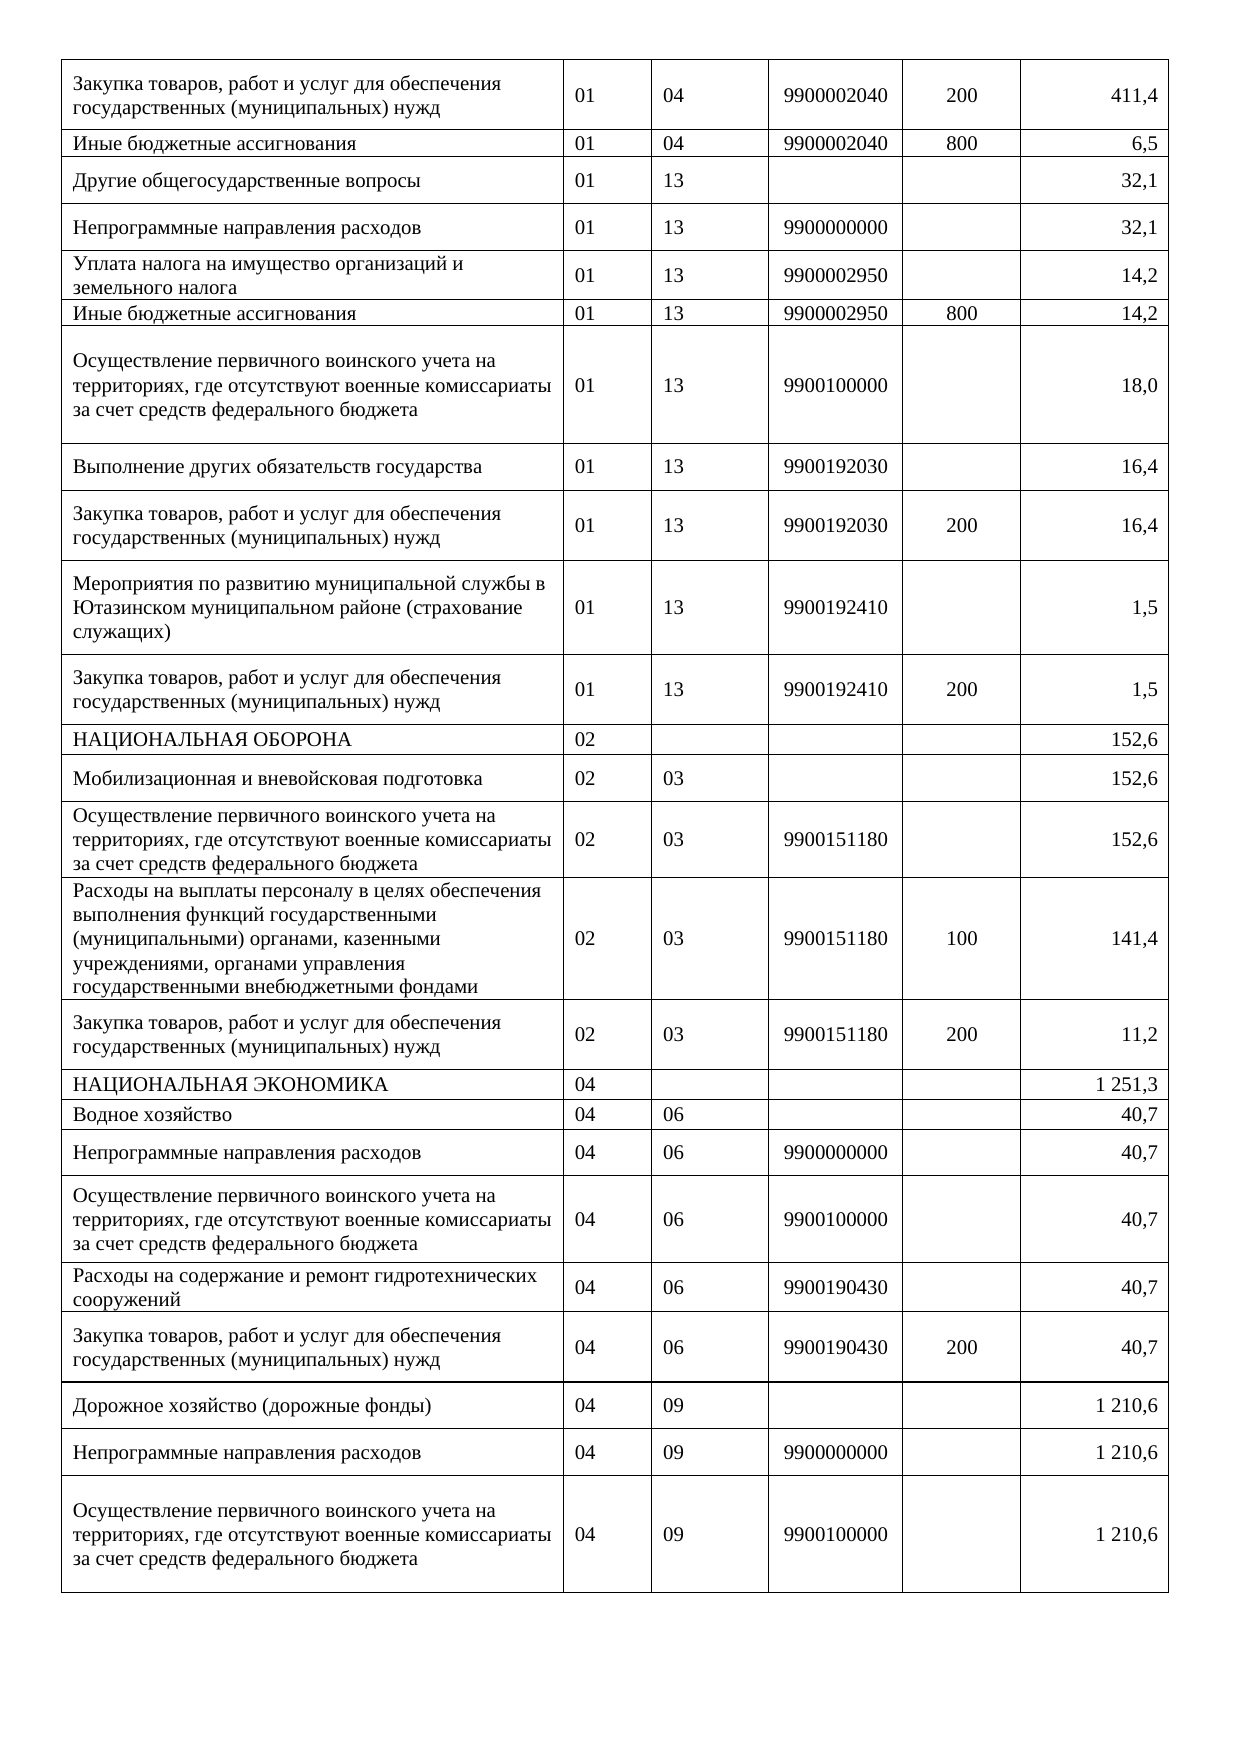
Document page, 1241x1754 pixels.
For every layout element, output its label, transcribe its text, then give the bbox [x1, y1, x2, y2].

table_cell 06 [652, 1130, 768, 1175]
table_cell 01 [564, 60, 651, 129]
table_cell 9900100000 [769, 326, 902, 443]
table_cell НАЦИОНАЛЬНАЯ ОБОРОНА [62, 725, 563, 754]
table_cell 09 [652, 1429, 768, 1475]
table_cell 32,1 [1021, 204, 1168, 250]
table_cell [903, 725, 1020, 754]
table_cell [903, 561, 1020, 653]
table_cell 800 [903, 300, 1020, 325]
table_cell 9900192030 [769, 491, 902, 560]
table_cell 40,7 [1021, 1263, 1168, 1311]
table_cell [903, 326, 1020, 443]
table_cell 1,5 [1021, 561, 1168, 653]
table_cell [769, 1070, 902, 1099]
table_cell 03 [652, 802, 768, 877]
table_cell 04 [564, 1130, 651, 1175]
table_cell Иные бюджетные ассигнования [62, 300, 563, 325]
table_cell 02 [564, 802, 651, 877]
table_cell 02 [564, 725, 651, 754]
table_cell 411,4 [1021, 60, 1168, 129]
table_cell 9900190430 [769, 1312, 902, 1381]
table_cell 01 [564, 130, 651, 156]
table_cell Осуществление первичного воинского учета на территориях, где отсутствуют военные комиссариаты за счет средств федерального бюджета [62, 1476, 563, 1592]
table_cell 9900151180 [769, 802, 902, 877]
table_cell Закупка товаров, работ и услуг для обеспечения государственных (муниципальных) нужд [62, 491, 563, 560]
table_cell Непрограммные направления расходов [62, 204, 563, 250]
table_cell 9900192410 [769, 561, 902, 653]
table_cell Мобилизационная и вневойсковая подготовка [62, 755, 563, 801]
table_cell [903, 1176, 1020, 1262]
table_cell Водное хозяйство [62, 1100, 563, 1128]
table_cell Расходы на выплаты персоналу в целях обеспечения выполнения функций государственными (муниципальными) органами, казенными учреждениями, органами управления государственными внебюджетными фондами [62, 878, 563, 998]
table_cell 9900100000 [769, 1176, 902, 1262]
table_cell 04 [564, 1476, 651, 1592]
table_cell 16,4 [1021, 491, 1168, 560]
table_cell 40,7 [1021, 1100, 1168, 1128]
table_cell Непрограммные направления расходов [62, 1130, 563, 1175]
table_cell Непрограммные направления расходов [62, 1429, 563, 1475]
table_cell 152,6 [1021, 725, 1168, 754]
table_cell Уплата налога на имущество организаций и земельного налога [62, 251, 563, 299]
table_cell 01 [564, 157, 651, 203]
table_cell 06 [652, 1312, 768, 1381]
table_cell [903, 1100, 1020, 1128]
table_cell 14,2 [1021, 300, 1168, 325]
table_cell 01 [564, 326, 651, 443]
table_cell Закупка товаров, работ и услуг для обеспечения государственных (муниципальных) нужд [62, 60, 563, 129]
table_cell 1 210,6 [1021, 1429, 1168, 1475]
table_cell 04 [564, 1100, 651, 1128]
table_cell НАЦИОНАЛЬНАЯ ЭКОНОМИКА [62, 1070, 563, 1099]
table_cell 03 [652, 1000, 768, 1069]
table_cell 13 [652, 655, 768, 724]
table_cell 40,7 [1021, 1312, 1168, 1381]
table_cell [769, 1383, 902, 1428]
table_cell [652, 1070, 768, 1099]
table_cell 9900002040 [769, 130, 902, 156]
table_cell [769, 725, 902, 754]
table_cell 01 [564, 251, 651, 299]
table_cell 1 251,3 [1021, 1070, 1168, 1099]
table_cell [903, 1383, 1020, 1428]
table_cell 13 [652, 491, 768, 560]
table_cell 200 [903, 1000, 1020, 1069]
table_cell Мероприятия по развитию муниципальной службы в Ютазинском муниципальном районе (страхование служащих) [62, 561, 563, 653]
table_cell Осуществление первичного воинского учета на территориях, где отсутствуют военные комиссариаты за счет средств федерального бюджета [62, 1176, 563, 1262]
table_cell 40,7 [1021, 1130, 1168, 1175]
table_cell Закупка товаров, работ и услуг для обеспечения государственных (муниципальных) нужд [62, 1000, 563, 1069]
table_cell 04 [564, 1070, 651, 1099]
table_cell 9900000000 [769, 1429, 902, 1475]
table_cell 9900190430 [769, 1263, 902, 1311]
table_cell [903, 157, 1020, 203]
table_cell [769, 755, 902, 801]
table_cell 152,6 [1021, 755, 1168, 801]
table_cell 01 [564, 491, 651, 560]
table_cell 200 [903, 60, 1020, 129]
table_cell 01 [564, 300, 651, 325]
table_cell 13 [652, 326, 768, 443]
table_cell [903, 1130, 1020, 1175]
table_cell 40,7 [1021, 1176, 1168, 1262]
table_cell 1 210,6 [1021, 1383, 1168, 1428]
table_cell [903, 1429, 1020, 1475]
table_cell 9900192410 [769, 655, 902, 724]
table_cell 04 [652, 60, 768, 129]
table_cell 13 [652, 204, 768, 250]
table_cell 01 [564, 655, 651, 724]
table_cell 9900002950 [769, 251, 902, 299]
table_cell 03 [652, 755, 768, 801]
table_cell 13 [652, 251, 768, 299]
table_cell [903, 802, 1020, 877]
table_cell 9900000000 [769, 1130, 902, 1175]
table_cell 13 [652, 157, 768, 203]
table_cell 01 [564, 204, 651, 250]
table_cell [903, 1263, 1020, 1311]
table_cell [903, 444, 1020, 489]
table_cell 04 [564, 1429, 651, 1475]
table_cell 100 [903, 878, 1020, 998]
table_cell 09 [652, 1476, 768, 1592]
table_cell [769, 1100, 902, 1128]
table_cell 01 [564, 561, 651, 653]
table_cell 13 [652, 300, 768, 325]
table_cell 06 [652, 1100, 768, 1128]
table_cell Закупка товаров, работ и услуг для обеспечения государственных (муниципальных) нужд [62, 1312, 563, 1381]
table_cell 9900000000 [769, 204, 902, 250]
table_cell Осуществление первичного воинского учета на территориях, где отсутствуют военные комиссариаты за счет средств федерального бюджета [62, 802, 563, 877]
table_cell 13 [652, 444, 768, 489]
table_cell Выполнение других обязательств государства [62, 444, 563, 489]
table_cell 09 [652, 1383, 768, 1428]
table_cell 03 [652, 878, 768, 998]
table_cell 1 210,6 [1021, 1476, 1168, 1592]
table_cell 16,4 [1021, 444, 1168, 489]
table_cell 1,5 [1021, 655, 1168, 724]
table_cell 04 [564, 1263, 651, 1311]
table_cell Иные бюджетные ассигнования [62, 130, 563, 156]
table_cell Осуществление первичного воинского учета на территориях, где отсутствуют военные комиссариаты за счет средств федерального бюджета [62, 326, 563, 443]
table_cell 04 [564, 1176, 651, 1262]
table_cell [903, 1476, 1020, 1592]
table_cell 04 [652, 130, 768, 156]
table_cell 06 [652, 1176, 768, 1262]
table_cell 141,4 [1021, 878, 1168, 998]
table_cell 06 [652, 1263, 768, 1311]
table_cell 04 [564, 1312, 651, 1381]
table_cell 14,2 [1021, 251, 1168, 299]
table_cell [652, 725, 768, 754]
table_cell 02 [564, 755, 651, 801]
table_cell 02 [564, 878, 651, 998]
table_cell 6,5 [1021, 130, 1168, 156]
table_cell 32,1 [1021, 157, 1168, 203]
table_cell 9900151180 [769, 1000, 902, 1069]
table_cell 13 [652, 561, 768, 653]
table_cell 11,2 [1021, 1000, 1168, 1069]
table_cell 18,0 [1021, 326, 1168, 443]
table_cell 200 [903, 655, 1020, 724]
table_cell 01 [564, 444, 651, 489]
table_cell Закупка товаров, работ и услуг для обеспечения государственных (муниципальных) нужд [62, 655, 563, 724]
table_cell [903, 1070, 1020, 1099]
table_cell Другие общегосударственные вопросы [62, 157, 563, 203]
table_cell Дорожное хозяйство (дорожные фонды) [62, 1383, 563, 1428]
table_cell 800 [903, 130, 1020, 156]
table_cell 9900192030 [769, 444, 902, 489]
table_cell 02 [564, 1000, 651, 1069]
table_cell Расходы на содержание и ремонт гидротехнических сооружений [62, 1263, 563, 1311]
table_cell 9900002040 [769, 60, 902, 129]
table_cell 9900151180 [769, 878, 902, 998]
table_cell 200 [903, 1312, 1020, 1381]
table_cell 200 [903, 491, 1020, 560]
table_cell [903, 251, 1020, 299]
table_cell [903, 204, 1020, 250]
table_cell 9900100000 [769, 1476, 902, 1592]
table_cell 9900002950 [769, 300, 902, 325]
table_cell [769, 157, 902, 203]
table_cell [903, 755, 1020, 801]
table_cell 04 [564, 1383, 651, 1428]
table_cell 152,6 [1021, 802, 1168, 877]
